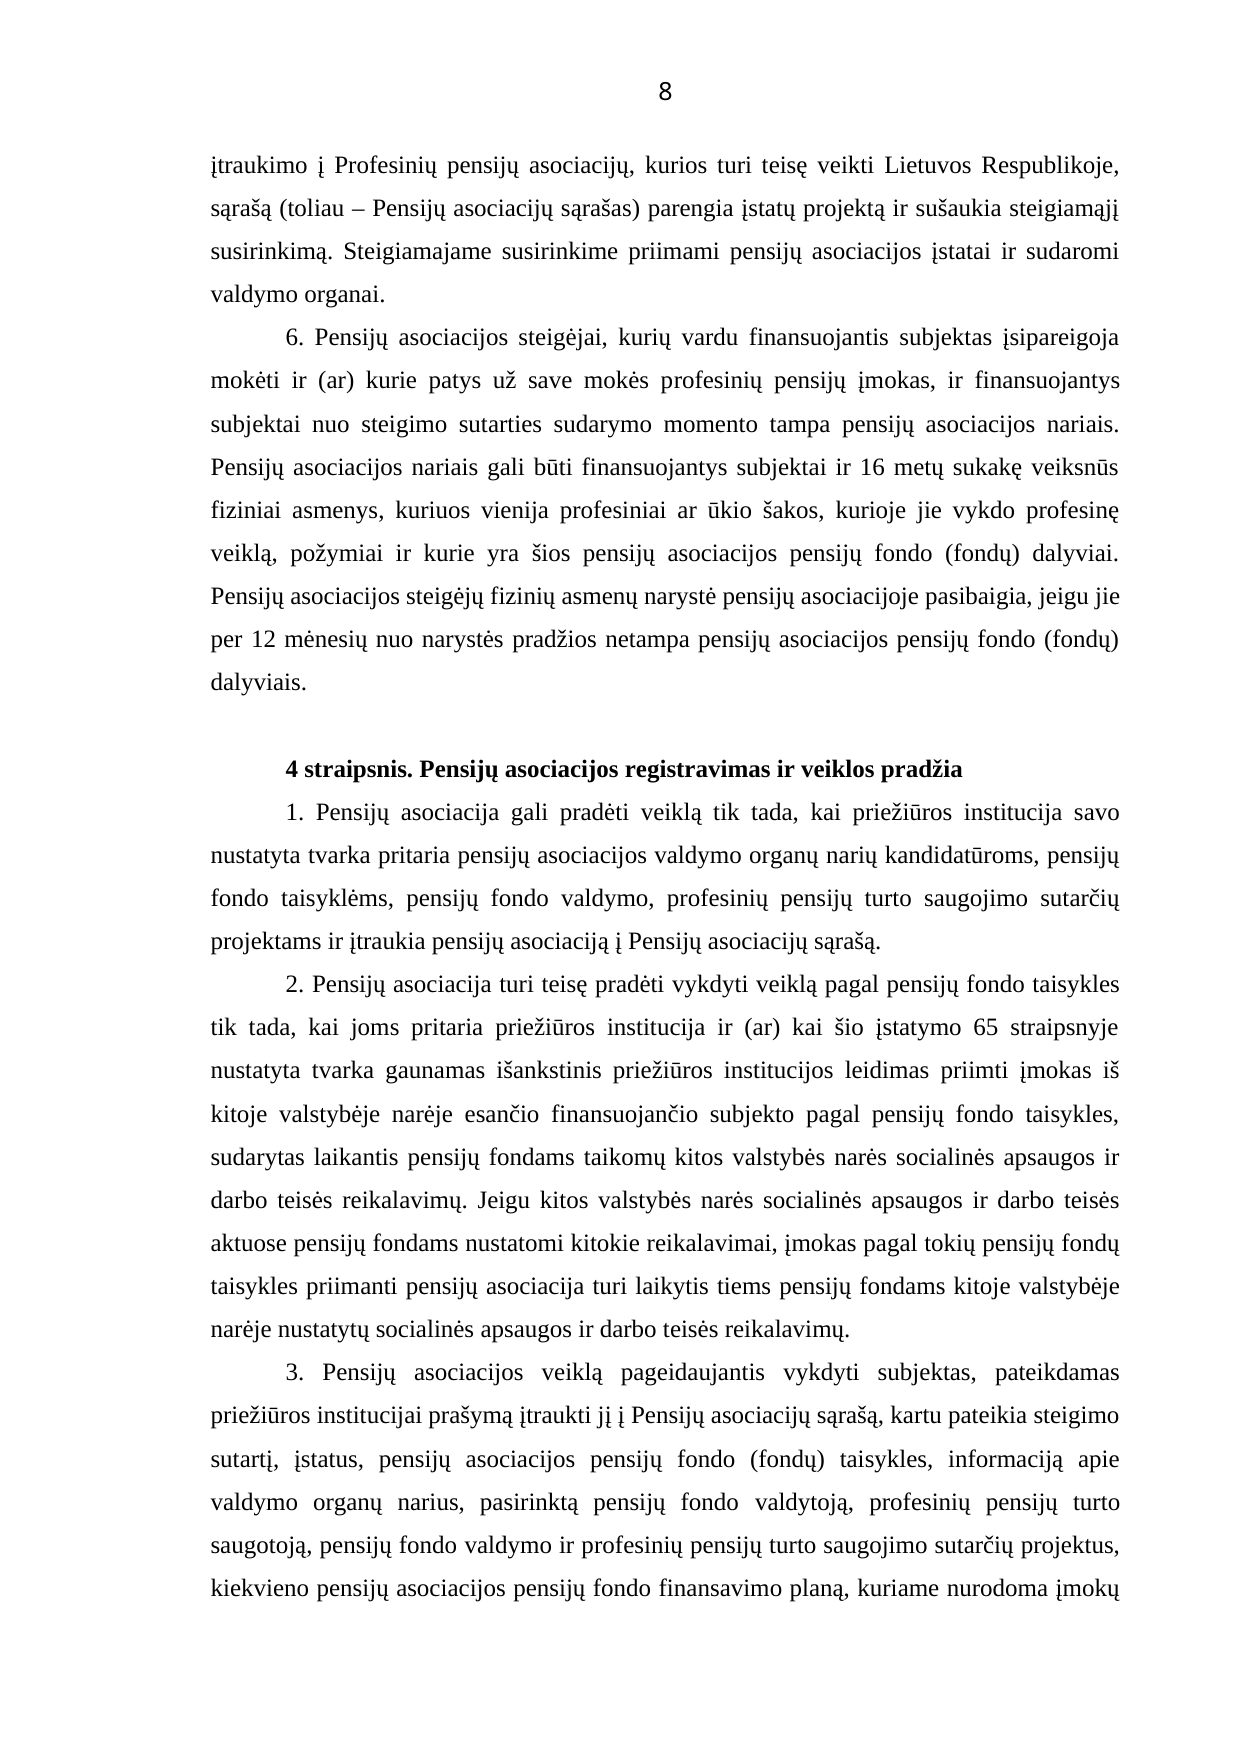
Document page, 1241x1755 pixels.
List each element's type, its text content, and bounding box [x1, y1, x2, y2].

text įtraukimo į Profesinių pensijų asociacijų, kurios turi teisę veikti Lietuvos Respublikoje, sąrašą (toliau – Pensijų asociacijų sąrašas) parengia įstatų projektą ir sušaukia steigiamąjį susirinkimą. Steigiamajame susirinkime priimami pensijų asociacijos įstatai ir sudaromi valdymo organai. [210, 150, 1120, 308]
text 2. Pensijų asociacija turi teisę pradėti vykdyti veiklą pagal pensijų fondo taisykles tik tada, kai joms pritaria priežiūros institucija ir (ar) kai šio įstatymo 65 straipsnyje nustatyta tvarka gaunamas išankstinis priežiūros institucijos leidimas priimti įmokas iš kitoje valstybėje narėje esančio finansuojančio subjekto pagal pensijų fondo taisykles, sudarytas laikantis pensijų fondams taikomų kitos valstybės narės socialinės apsaugos ir darbo teisės reikalavimų. Jeigu kitos valstybės narės socialinės apsaugos ir darbo teisės aktuose pensijų fondams nustatomi kitokie reikalavimai, įmokas pagal tokių pensijų fondų taisykles priimanti pensijų asociacija turi laikytis tiems pensijų fondams kitoje valstybėje narėje nustatytų socialinės apsaugos ir darbo teisės reikalavimų. [210, 969, 1120, 1343]
text 6. Pensijų asociacijos steigėjai, kurių vardu finansuojantis subjektas įsipareigoja mokėti ir (ar) kurie patys už save mokės profesinių pensijų įmokas, ir finansuojantys subjektai nuo steigimo sutarties sudarymo momento tampa pensijų asociacijos nariais. Pensijų asociacijos nariais gali būti finansuojantys subjektai ir 16 metų sukakę veiksnūs fiziniai asmenys, kuriuos vienija profesiniai ar ūkio šakos, kurioje jie vykdo profesinę veiklą, požymiai ir kurie yra šios pensijų asociacijos pensijų fondo (fondų) dalyviai. Pensijų asociacijos steigėjų fizinių asmenų narystė pensijų asociacijoje pasibaigia, jeigu jie per 12 mėnesių nuo narystės pradžios netampa pensijų asociacijos pensijų fondo (fondų) dalyviais. [210, 322, 1120, 696]
text 1. Pensijų asociacija gali pradėti veiklą tik tada, kai priežiūros institucija savo nustatyta tvarka pritaria pensijų asociacijos valdymo organų narių kandidatūroms, pensijų fondo taisyklėms, pensijų fondo valdymo, profesinių pensijų turto saugojimo sutarčių projektams ir įtraukia pensijų asociaciją į Pensijų asociacijų sąrašą. [210, 797, 1120, 955]
text 4 straipsnis. Pensijų asociacijos registravimas ir veiklos pradžia [210, 754, 1120, 782]
text 3. Pensijų asociacijos veiklą pageidaujantis vykdyti subjektas, pateikdamas priežiūros institucijai prašymą įtraukti jį į Pensijų asociacijų sąrašą, kartu pateikia steigimo sutartį, įstatus, pensijų asociacijos pensijų fondo (fondų) taisykles, informaciją apie valdymo organų narius, pasirinktą pensijų fondo valdytoją, profesinių pensijų turto saugotoją, pensijų fondo valdymo ir profesinių pensijų turto saugojimo sutarčių projektus, kiekvieno pensijų asociacijos pensijų fondo finansavimo planą, kuriame nurodoma įmokų [210, 1357, 1120, 1602]
